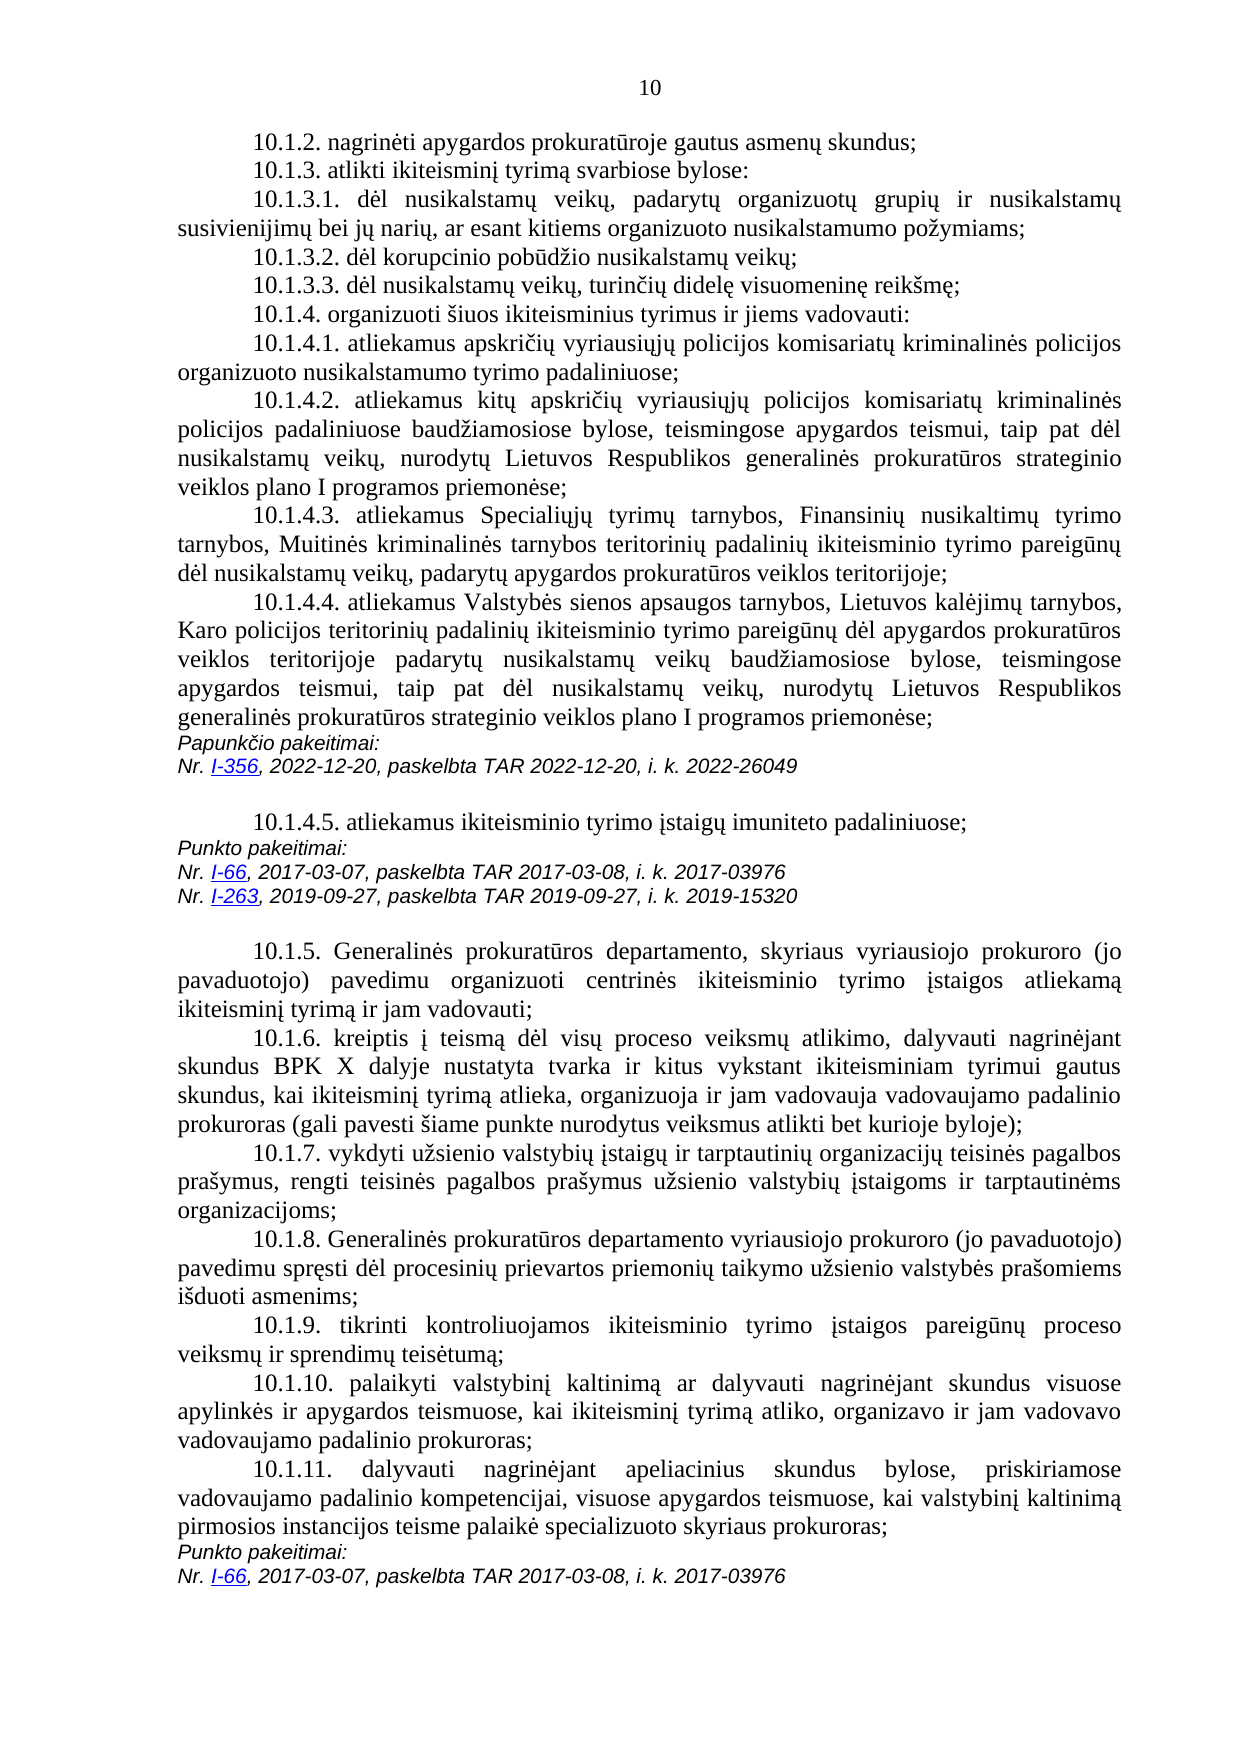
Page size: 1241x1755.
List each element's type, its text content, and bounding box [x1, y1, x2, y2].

text Nr. I-356, 2022-12-20, paskelbta TAR 2022-12-20, i. k. 2022-26049 [177, 754, 1122, 778]
text Punkto pakeitimai: [177, 1540, 1122, 1564]
text 10.1.9. tikrinti kontroliuojamos ikiteisminio tyrimo įstaigos pareigūnų proceso veiksmų ir sprendimų teisėtumą; [177, 1310, 1122, 1368]
text Papunkčio pakeitimai: [177, 730, 1122, 754]
text 10.1.3.3. dėl nusikalstamų veikų, turinčių didelę visuomeninę reikšmę; [177, 270, 1122, 299]
text 10.1.3. atlikti ikiteisminį tyrimą svarbiose bylose: [177, 155, 1122, 184]
text 10.1.3.2. dėl korupcinio pobūdžio nusikalstamų veikų; [177, 242, 1122, 270]
text 10.1.3.1. dėl nusikalstamų veikų, padarytų organizuotų grupių ir nusikalstamų susivienijimų bei jų narių, ar esant kitiems organizuoto nusikalstamumo požymiams; [177, 184, 1122, 242]
text 10.1.6. kreiptis į teismą dėl visų proceso veiksmų atlikimo, dalyvauti nagrinėjant skundus BPK X dalyje nustatyta tvarka ir kitus vykstant ikiteisminiam tyrimui gautus skundus, kai ikiteisminį tyrimą atlieka, organizuoja ir jam vadovauja vadovaujamo padalinio prokuroras (gali pavesti šiame punkte nurodytus veiksmus atlikti bet kurioje byloje); [177, 1023, 1122, 1138]
text 10.1.4.2. atliekamus kitų apskričių vyriausiųjų policijos komisariatų kriminalinės policijos padaliniuose baudžiamosiose bylose, teismingose apygardos teismui, taip pat dėl nusikalstamų veikų, nurodytų Lietuvos Respublikos generalinės prokuratūros strateginio veiklos plano I programos priemonėse; [177, 385, 1122, 500]
text Nr. I-263, 2019-09-27, paskelbta TAR 2019-09-27, i. k. 2019-15320 [177, 884, 1122, 908]
text Punkto pakeitimai: [177, 836, 1122, 860]
text 10.1.4.3. atliekamus Specialiųjų tyrimų tarnybos, Finansinių nusikaltimų tyrimo tarnybos, Muitinės kriminalinės tarnybos teritorinių padalinių ikiteisminio tyrimo pareigūnų dėl nusikalstamų veikų, padarytų apygardos prokuratūros veiklos teritorijoje; [177, 500, 1122, 587]
text 10.1.4.4. atliekamus Valstybės sienos apsaugos tarnybos, Lietuvos kalėjimų tarnybos, Karo policijos teritorinių padalinių ikiteisminio tyrimo pareigūnų dėl apygardos prokuratūros veiklos teritorijoje padarytų nusikalstamų veikų baudžiamosiose bylose, teismingose apygardos teismui, taip pat dėl nusikalstamų veikų, nurodytų Lietuvos Respublikos generalinės prokuratūros strateginio veiklos plano I programos priemonėse; [177, 587, 1122, 730]
text 10.1.4. organizuoti šiuos ikiteisminius tyrimus ir jiems vadovauti: [177, 299, 1122, 328]
text 10.1.10. palaikyti valstybinį kaltinimą ar dalyvauti nagrinėjant skundus visuose apylinkės ir apygardos teismuose, kai ikiteisminį tyrimą atliko, organizavo ir jam vadovavo vadovaujamo padalinio prokuroras; [177, 1368, 1122, 1454]
text 10.1.4.5. atliekamus ikiteisminio tyrimo įstaigų imuniteto padaliniuose; [177, 807, 1122, 836]
text 10.1.4.1. atliekamus apskričių vyriausiųjų policijos komisariatų kriminalinės policijos organizuoto nusikalstamumo tyrimo padaliniuose; [177, 328, 1122, 385]
text 10.1.5. Generalinės prokuratūros departamento, skyriaus vyriausiojo prokuroro (jo pavaduotojo) pavedimu organizuoti centrinės ikiteisminio tyrimo įstaigos atliekamą ikiteisminį tyrimą ir jam vadovauti; [177, 936, 1122, 1023]
text 10.1.7. vykdyti užsienio valstybių įstaigų ir tarptautinių organizacijų teisinės pagalbos prašymus, rengti teisinės pagalbos prašymus užsienio valstybių įstaigoms ir tarptautinėms organizacijoms; [177, 1138, 1122, 1224]
text Nr. I-66, 2017-03-07, paskelbta TAR 2017-03-08, i. k. 2017-03976 [177, 860, 1122, 884]
text 10.1.2. nagrinėti apygardos prokuratūroje gautus asmenų skundus; [177, 127, 1122, 155]
text 10.1.8. Generalinės prokuratūros departamento vyriausiojo prokuroro (jo pavaduotojo) pavedimu spręsti dėl procesinių prievartos priemonių taikymo užsienio valstybės prašomiems išduoti asmenims; [177, 1224, 1122, 1310]
text Nr. I-66, 2017-03-07, paskelbta TAR 2017-03-08, i. k. 2017-03976 [177, 1564, 1122, 1588]
text 10.1.11. dalyvauti nagrinėjant apeliacinius skundus bylose, priskiriamose vadovaujamo padalinio kompetencijai, visuose apygardos teismuose, kai valstybinį kaltinimą pirmosios instancijos teisme palaikė specializuoto skyriaus prokuroras; [177, 1454, 1122, 1540]
